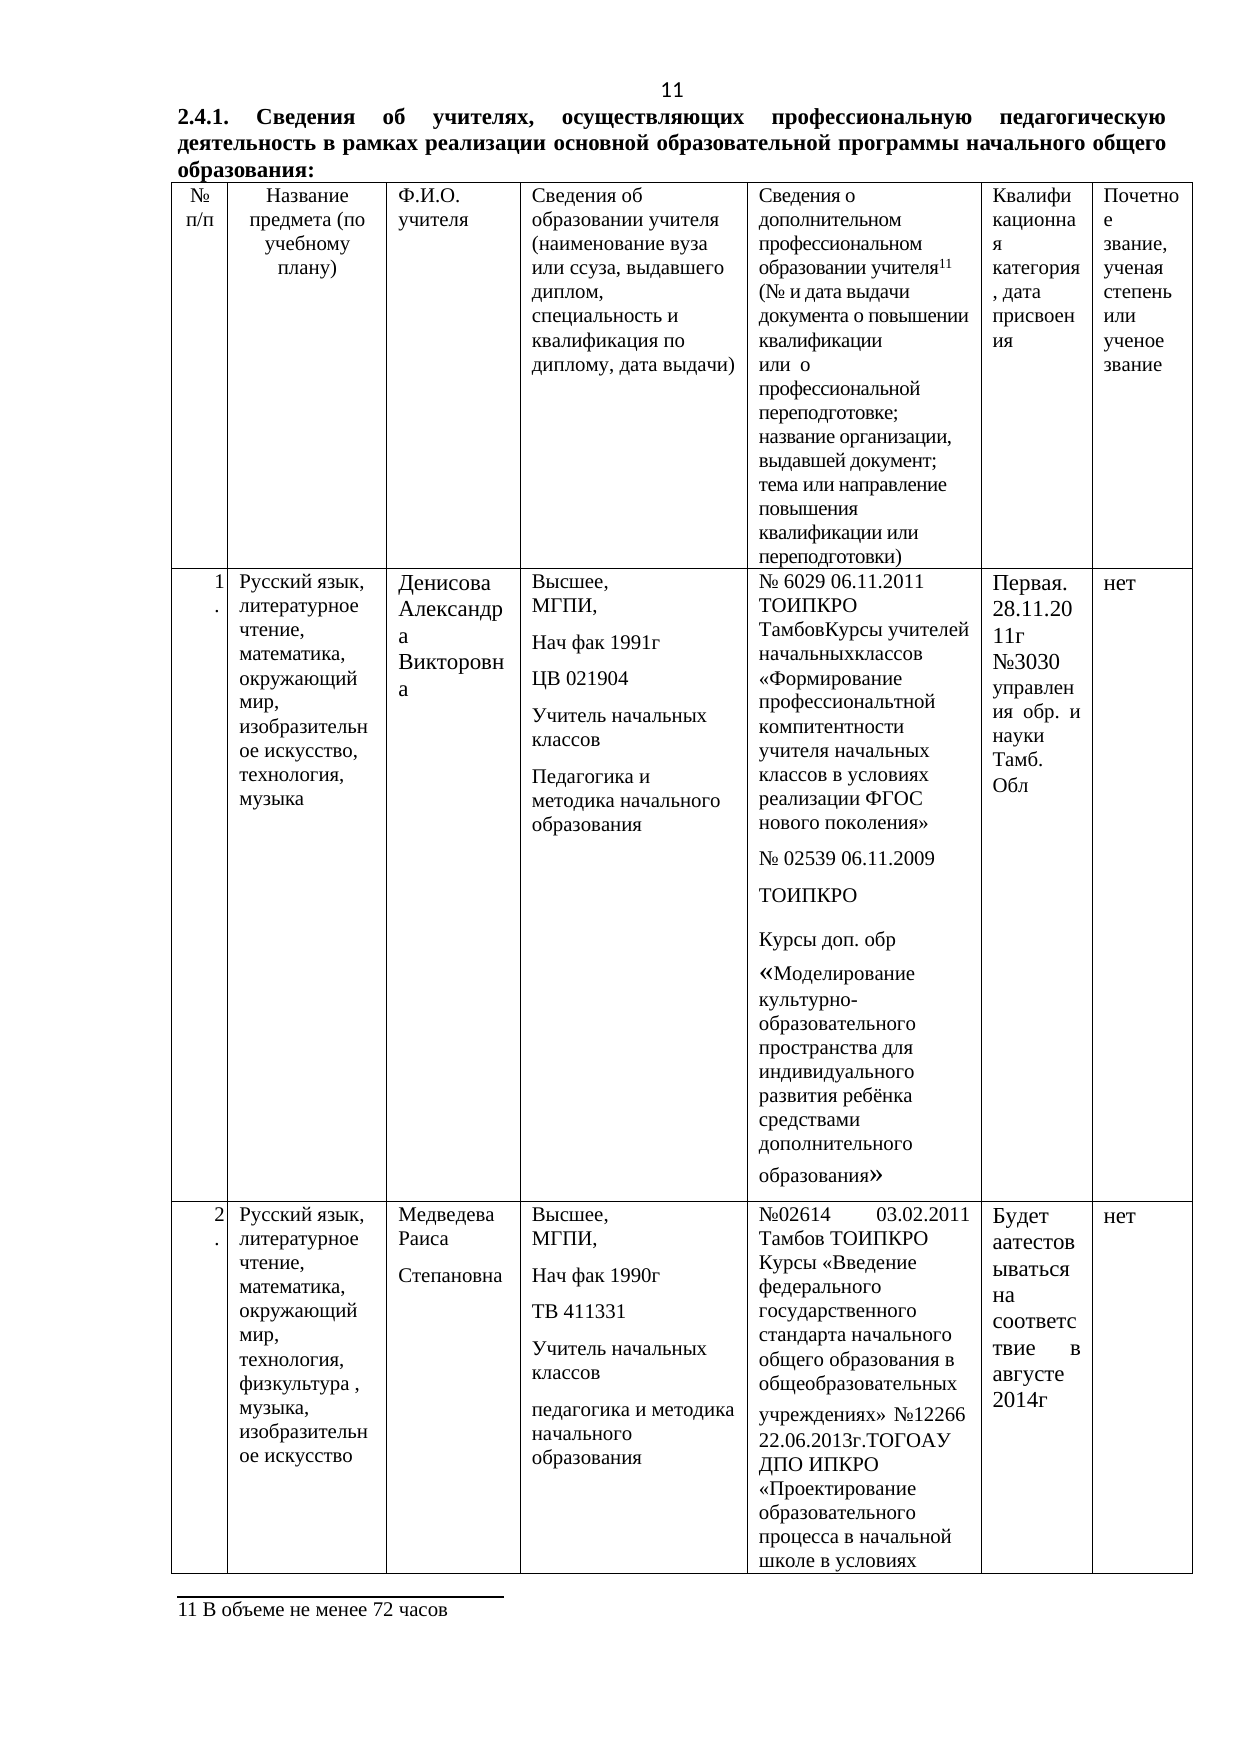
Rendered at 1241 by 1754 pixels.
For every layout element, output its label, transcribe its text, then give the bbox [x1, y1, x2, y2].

table_cell №02614 03.02.2011 Тамбов ТОИПКРО Курсы «Введение федерального государственного стандарта начального общего образования в общеобразовательных учреждениях» №12266 22.06.2013г.ТОГОАУ ДПО ИПКРО «Проектирование образовательного процесса в начальной школе в условиях [748, 1202, 981, 1572]
table_cell Будет аатестовываться на соответствие в августе 2014г [982, 1202, 1092, 1572]
table_header Сведения об образовании учителя (наименование вуза или ссуза, выдавшего диплом, специальность и квалификация по диплому, дата выдачи) [521, 183, 747, 568]
table_cell нет [1093, 1202, 1192, 1572]
table_header Сведения о дополнительном профессиональном образовании учителя (№ и дата выдачи документа о повышении квалификации или о профессиональной переподготовке; название организации, выдавшей документ; тема или направление повышения квалификации или переподготовки) [748, 183, 981, 568]
table_cell Высшее, МГПИ, Нач фак 1990г ТВ 411331 Учитель начальных классов педагогика и методика начального образования [521, 1202, 747, 1572]
text 2.4.1. Сведения об учителях, осуществляющих профессиональную педагогическую деятельность в рамках реализации основной образовательной программы начального общего образования: [177, 103, 1166, 182]
table_cell Денисова Александра Викторовна [387, 569, 520, 1201]
table_cell [172, 569, 227, 1201]
table_header Почетное звание, ученая степень или ученое звание [1093, 183, 1192, 568]
table_header Название предмета (по учебному плану) [228, 183, 386, 568]
table_cell Русский язык, литературное чтение, математика, окружающий мир, изобразительное искусство, технология, музыка [228, 569, 386, 1201]
table_cell Русский язык, литературное чтение, математика, окружающий мир, технология, физкультура , музыка, изобразительное искусство [228, 1202, 386, 1572]
table_cell № 6029 06.11.2011 ТОИПКРО ТамбовКурсы учителей начальныхклассов «Формирование профессиональтной компитентности учителя начальных классов в условиях реализации ФГОС нового поколения» № 02539 06.11.2009 ТОИПКРО Курсы доп. обр «Моделирование культурно-образовательного пространства для индивидуального развития ребёнка средствами дополнительного образования» [748, 569, 981, 1201]
table_cell Первая. 28.11.2011г №3030 управления обр. и науки Тамб. Обл [982, 569, 1092, 1201]
table_cell Медведева Раиса Степановна [387, 1202, 520, 1572]
table_header № п/п [172, 183, 227, 568]
table_header Квалификационная категория, дата присвоения [982, 183, 1092, 568]
table_cell нет [1093, 569, 1192, 1201]
table_header Ф.И.О. учителя [387, 183, 520, 568]
table_cell Высшее, МГПИ, Нач фак 1991г ЦВ 021904 Учитель начальных классов Педагогика и методика начального образования [521, 569, 747, 1201]
table_cell [172, 1202, 227, 1572]
